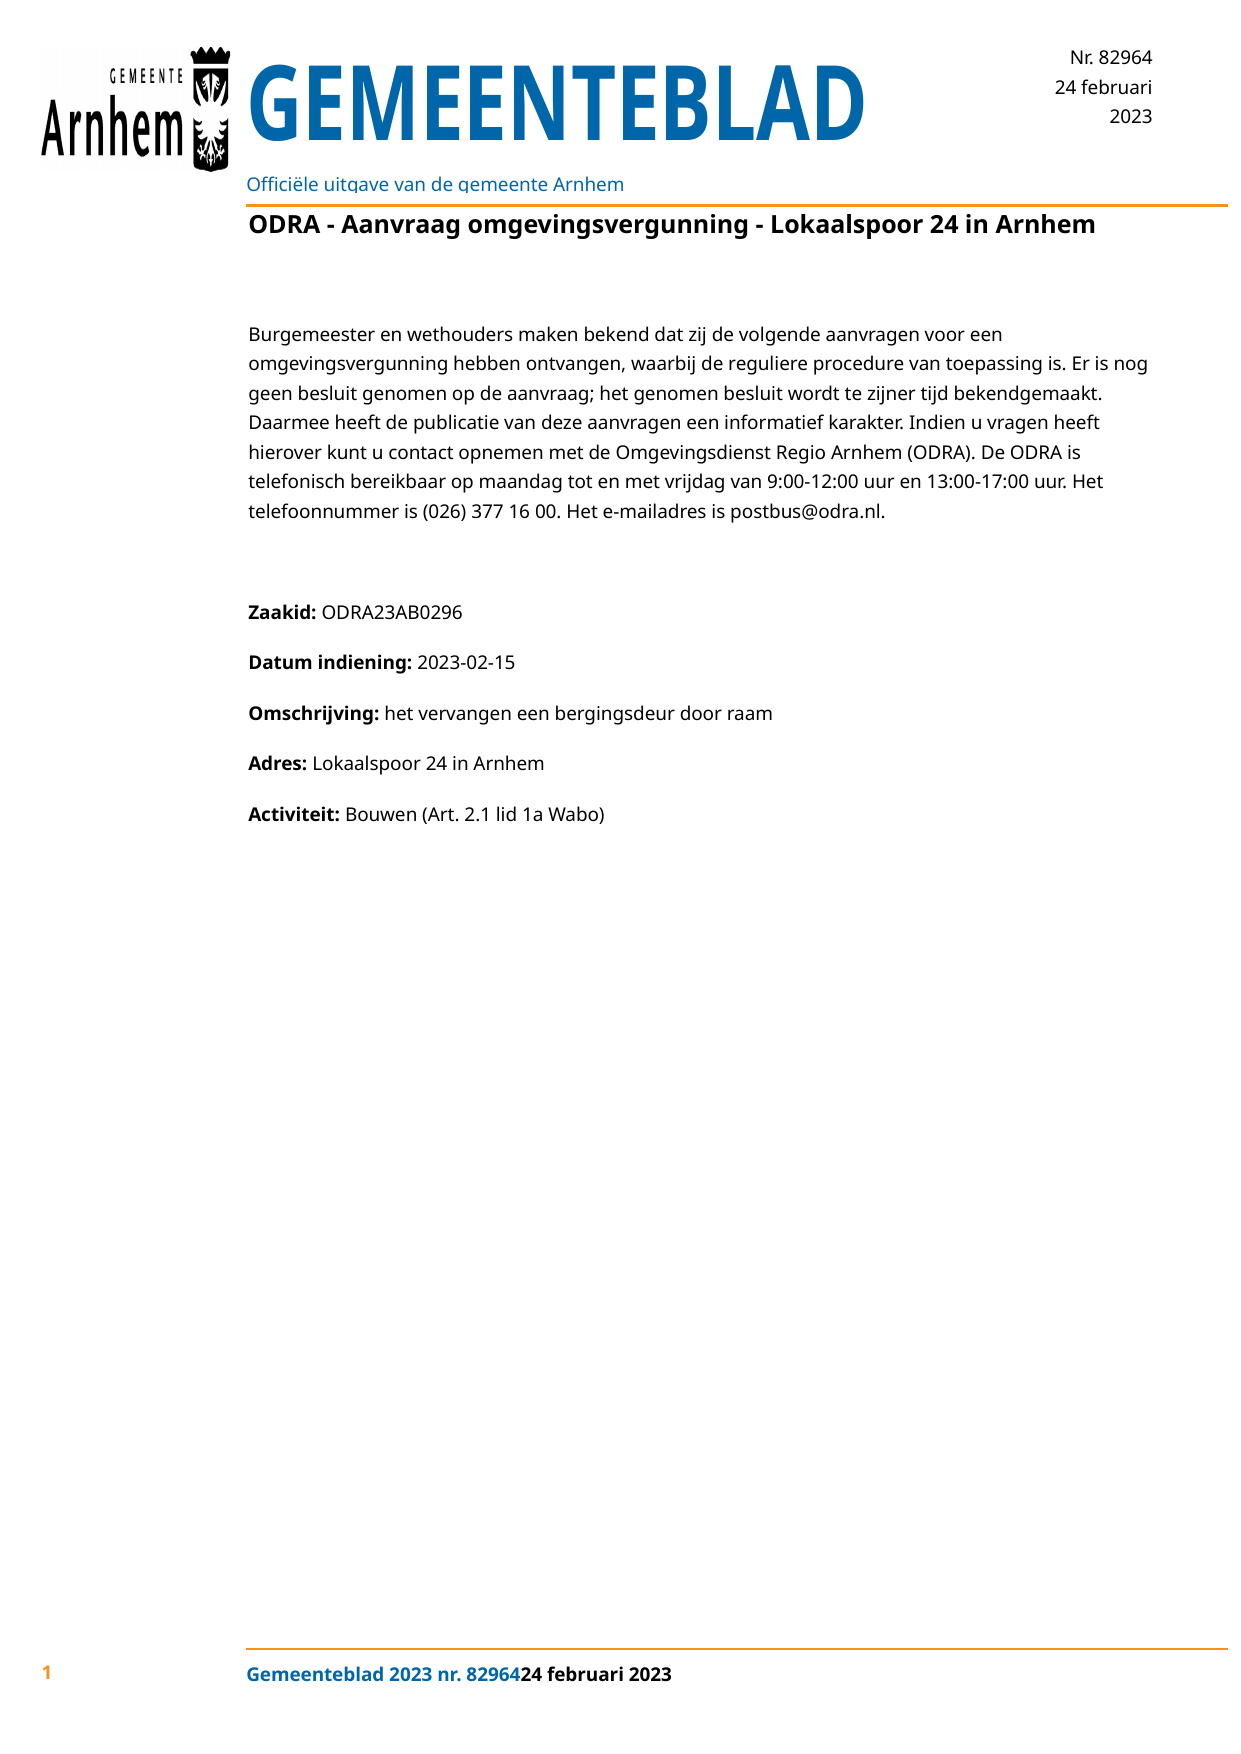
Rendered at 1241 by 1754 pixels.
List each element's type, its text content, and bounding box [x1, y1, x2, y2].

text Zaakid: ODRA23AB0296 [248, 599, 1152, 625]
text Omschrijving: het vervangen een bergingsdeur door raam [248, 700, 1152, 726]
text ODRA - Aanvraag omgevingsvergunning - Lokaalspoor 24 in Arnhem [248, 207, 1152, 241]
text Burgemeester en wethouders maken bekend dat zij de volgende aanvragen voor een omgevingsvergunning hebben ontvangen, waarbij de reguliere procedure van toepassing is. Er is nog geen besluit genomen op de aanvraag; het genomen besluit wordt te zijner tijd bekendgemaakt. Daarmee heeft de publicatie van deze aanvragen een informatief karakter. Indien u vragen heeft hierover kunt u contact opnemen met de Omgevingsdienst Regio Arnhem (ODRA). De ODRA is telefonisch bereikbaar op maandag tot en met vrijdag van 9:00-12:00 uur en 13:00-17:00 uur. Het telefoonnummer is (026) 377 16 00. Het e-mailadres is postbus@odra.nl. [248, 321, 1152, 524]
text Adres: Lokaalspoor 24 in Arnhem [248, 750, 1152, 776]
text Datum indiening: 2023-02-15 [248, 649, 1152, 675]
picture [41, 47, 231, 172]
text Activiteit: Bouwen (Art. 2.1 lid 1a Wabo) [248, 801, 1152, 826]
